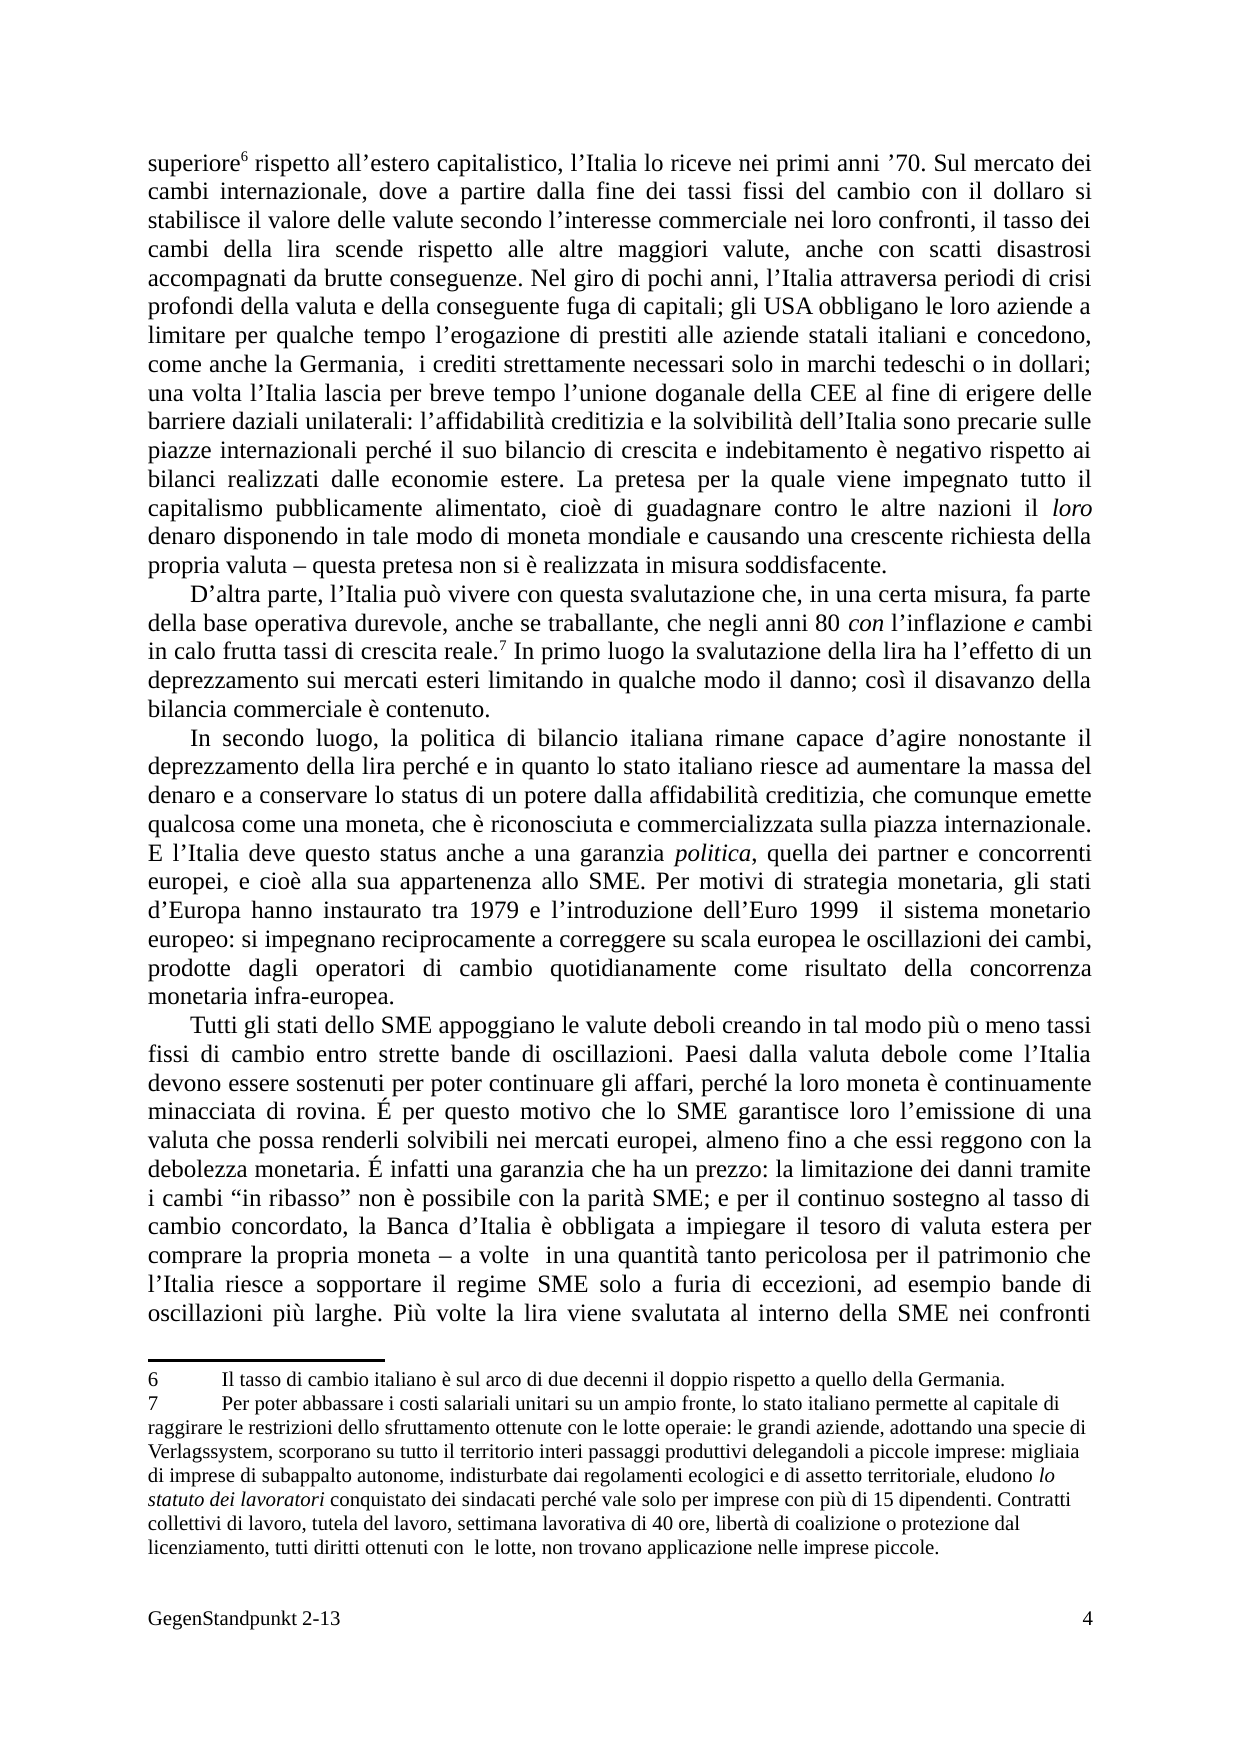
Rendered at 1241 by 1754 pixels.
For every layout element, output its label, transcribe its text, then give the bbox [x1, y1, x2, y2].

text Il tasso di cambio italiano è sul arco di due decenni il doppio rispetto a quello della Germania. [148, 1367, 1093, 1391]
text D’altra parte, l’Italia può vivere con questa svalutazione che, in una certa misura, fa parte della base operativa durevole, anche se traballante, che negli anni 80 con l’inflazione e cambi in calo frutta tassi di crescita reale. In primo luogo la svalutazione della lira ha l’effetto di un deprezzamento sui mercati esteri limitando in qualche modo il danno; così il disavanzo della bilancia commerciale è contenuto. [148, 579, 1093, 723]
text Il conto di quel capitalismo di stato che si manifesta in un tasso d’inflazione cronicamente superiore rispetto all’estero capitalistico, l’Italia lo riceve nei primi anni ’70. Sul mercato dei cambi internazionale, dove a partire dalla fine dei tassi fissi del cambio con il dollaro si stabilisce il valore delle valute secondo l’interesse commerciale nei loro confronti, il tasso dei cambi della lira scende rispetto alle altre maggiori valute, anche con scatti disastrosi accompagnati da brutte conseguenze. Nel giro di pochi anni, l’Italia attraversa periodi di crisi profondi della valuta e della conseguente fuga di capitali; gli USA obbligano le loro aziende a limitare per qualche tempo l’erogazione di prestiti alle aziende statali italiani e concedono, come anche la Germania, i crediti strettamente necessari solo in marchi tedeschi o in dollari; una volta l’Italia lascia per breve tempo l’unione doganale della CEE al fine di erigere delle barriere daziali unilaterali: l’affidabilità creditizia e la solvibilità dell’Italia sono precarie sulle piazze internazionali perché il suo bilancio di crescita e indebitamento è negativo rispetto ai bilanci realizzati dalle economie estere. La pretesa per la quale viene impegnato tutto il capitalismo pubblicamente alimentato, cioè di guadagnare contro le altre nazioni il loro denaro disponendo in tale modo di moneta mondiale e causando una crescente richiesta della propria valuta – questa pretesa non si è realizzata in misura soddisfacente. [148, 148, 1093, 579]
text Tutti gli stati dello SME appoggiano le valute deboli creando in tal modo più o meno tassi fissi di cambio entro strette bande di oscillazioni. Paesi dalla valuta debole come l’Italia devono essere sostenuti per poter continuare gli affari, perché la loro moneta è continuamente minacciata di rovina. É per questo motivo che lo SME garantisce loro l’emissione di una valuta che possa renderli solvibili nei mercati europei, almeno fino a che essi reggono con la debolezza monetaria. É infatti una garanzia che ha un prezzo: la limitazione dei danni tramite i cambi “in ribasso” non è possibile con la parità SME; e per il continuo sostegno al tasso di cambio concordato, la Banca d’Italia è obbligata a impiegare il tesoro di valuta estera per comprare la propria moneta – a volte in una quantità tanto pericolosa per il patrimonio che l’Italia riesce a sopportare il regime SME solo a furia di eccezioni, ad esempio bande di oscillazioni più larghe. Più volte la lira viene svalutata al interno della SME nei confronti [148, 1010, 1093, 1326]
text Per poter abbassare i costi salariali unitari su un ampio fronte, lo stato italiano permette al capitale di raggirare le restrizioni dello sfruttamento ottenute con le lotte operaie: le grandi aziende, adottando una specie di Verlagssystem, scorporano su tutto il territorio interi passaggi produttivi delegandoli a piccole imprese: migliaia di imprese di subappalto autonome, indisturbate dai regolamenti ecologici e di assetto territoriale, eludono lo statuto dei lavoratori conquistato dei sindacati perché vale solo per imprese con più di 15 dipendenti. Contratti collettivi di lavoro, tutela del lavoro, settimana lavorativa di 40 ore, libertà di coalizione o protezione dal licenziamento, tutti diritti ottenuti con le lotte, non trovano applicazione nelle imprese piccole. [148, 1391, 1093, 1559]
text In secondo luogo, la politica di bilancio italiana rimane capace d’agire nonostante il deprezzamento della lira perché e in quanto lo stato italiano riesce ad aumentare la massa del denaro e a conservare lo status di un potere dalla affidabilità creditizia, che comunque emette qualcosa come una moneta, che è riconosciuta e commercializzata sulla piazza internazionale. E l’Italia deve questo status anche a una garanzia politica, quella dei partner e concorrenti europei, e cioè alla sua appartenenza allo SME. Per motivi di strategia monetaria, gli stati d’Europa hanno instaurato tra 1979 e l’introduzione dell’Euro 1999 il sistema monetario europeo: si impegnano reciprocamente a correggere su scala europea le oscillazioni dei cambi, prodotte dagli operatori di cambio quotidianamente come risultato della concorrenza monetaria infra-europea. [148, 723, 1093, 1010]
